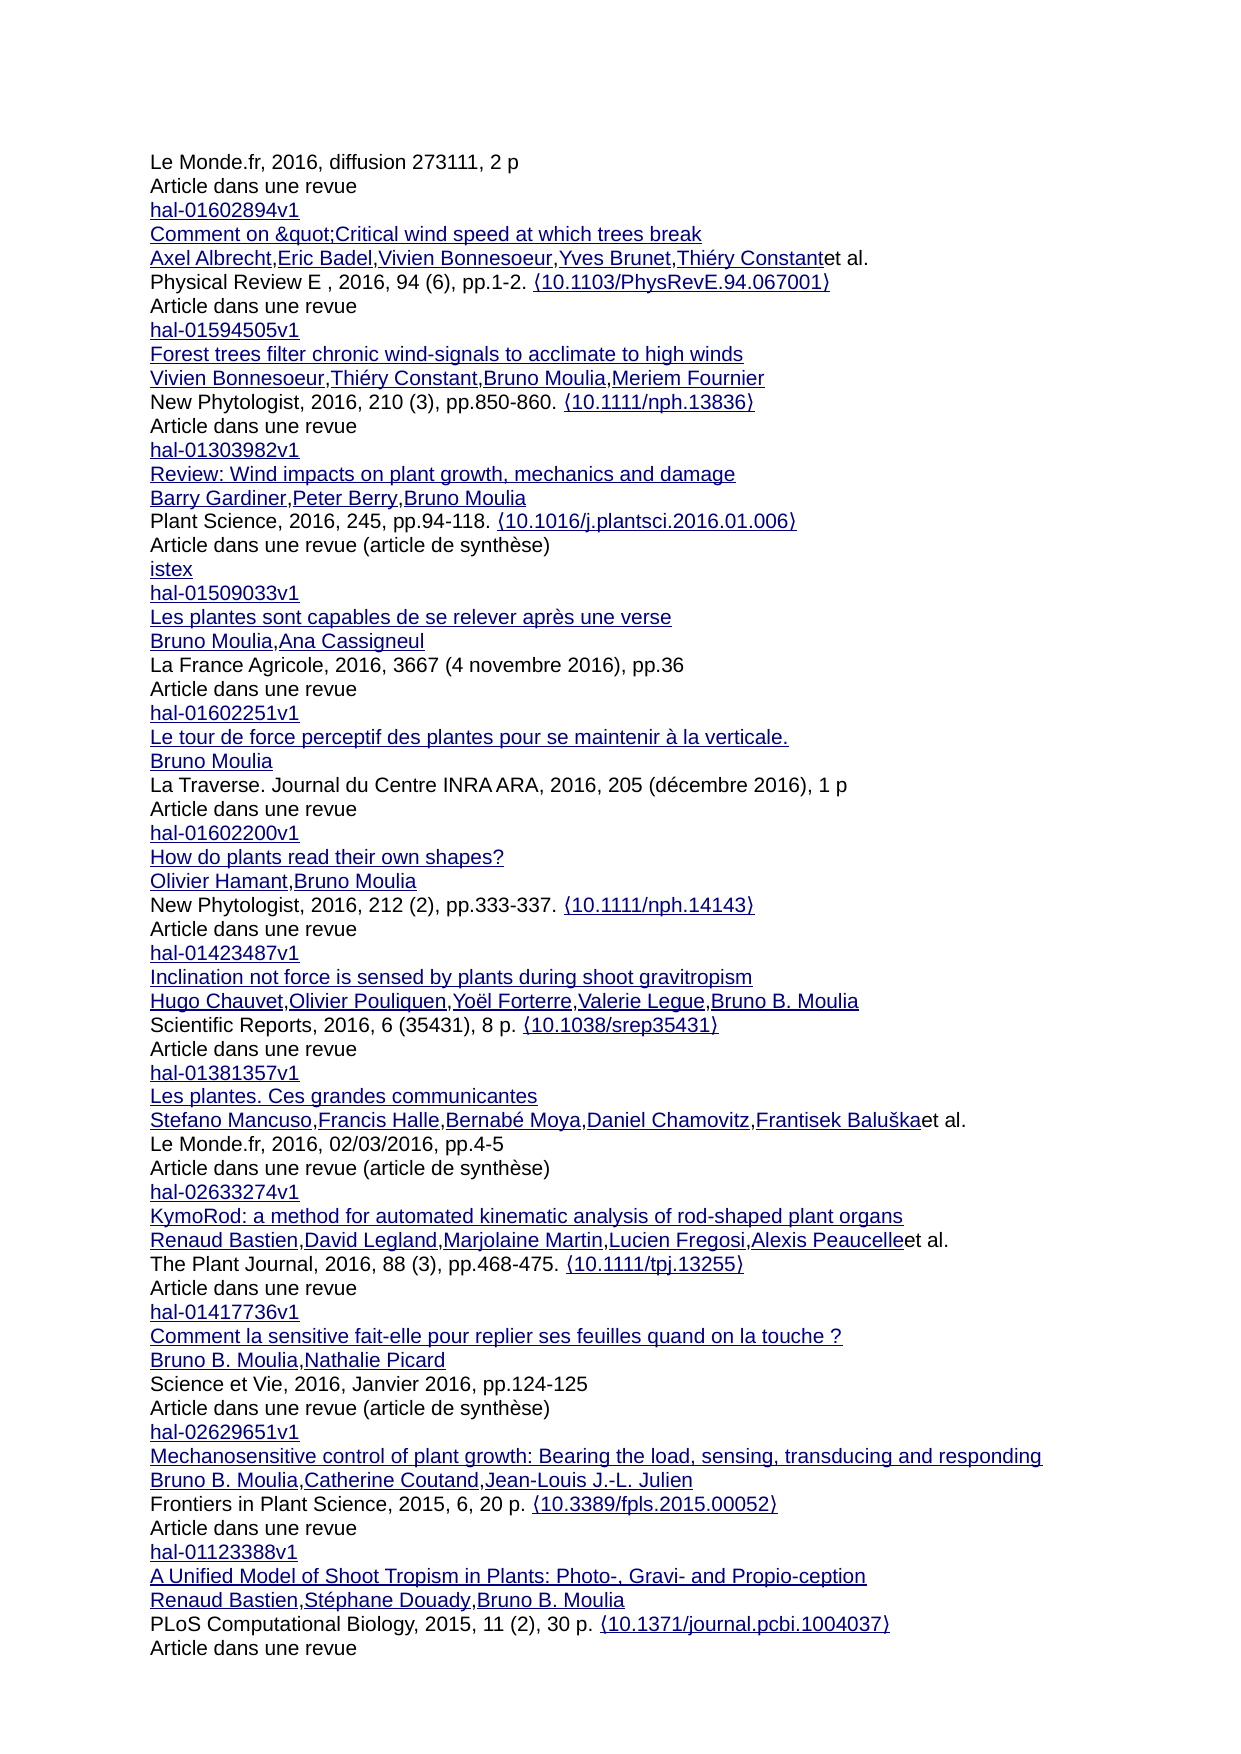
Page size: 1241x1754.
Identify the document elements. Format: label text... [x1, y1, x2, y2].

table_cell Les plantes. Ces grandes communicantes Stefano Mancuso,Francis Halle,Bernabé Moya,Daniel Chamovitz,Frantisek Baluškaet al. Le Monde.fr, 2016, 02/03/2016, pp.4-5 Article dans une revue (article de synthèse) hal-02633274v1 [150, 1084, 1090, 1204]
table_cell Mechanosensitive control of plant growth: Bearing the load, sensing, transducing and responding Bruno B. Moulia,Catherine Coutand,Jean-Louis J.-L. Julien Frontiers in Plant Science, 2015, 6, 20 p. ⟨10.3389/fpls.2015.00052⟩ Article dans une revue hal-01123388v1 [150, 1444, 1090, 1563]
table_cell Review: Wind impacts on plant growth, mechanics and damage Barry Gardiner,Peter Berry,Bruno Moulia Plant Science, 2016, 245, pp.94-118. ⟨10.1016/j.plantsci.2016.01.006⟩ Article dans une revue (article de synthèse) istex hal-01509033v1 [150, 461, 1090, 605]
table_cell Les plantes sont capables de se relever après une verse Bruno Moulia,Ana Cassigneul La France Agricole, 2016, 3667 (4 novembre 2016), pp.36 Article dans une revue hal-01602251v1 [150, 605, 1090, 725]
table_cell Comment on &quot;Critical wind speed at which trees break Axel Albrecht,Eric Badel,Vivien Bonnesoeur,Yves Brunet,Thiéry Constantet al. Physical Review E , 2016, 94 (6), pp.1-2. ⟨10.1103/PhysRevE.94.067001⟩ Article dans une revue hal-01594505v1 [150, 222, 1090, 342]
table_cell Comment la sensitive fait-elle pour replier ses feuilles quand on la touche ? Bruno B. Moulia,Nathalie Picard Science et Vie, 2016, Janvier 2016, pp.124-125 Article dans une revue (article de synthèse) hal-02629651v1 [150, 1324, 1090, 1444]
table_cell KymoRod: a method for automated kinematic analysis of rod-shaped plant organs Renaud Bastien,David Legland,Marjolaine Martin,Lucien Fregosi,Alexis Peaucelleet al. The Plant Journal, 2016, 88 (3), pp.468-475. ⟨10.1111/tpj.13255⟩ Article dans une revue hal-01417736v1 [150, 1204, 1090, 1324]
table_cell Forest trees filter chronic wind-signals to acclimate to high winds Vivien Bonnesoeur,Thiéry Constant,Bruno Moulia,Meriem Fournier New Phytologist, 2016, 210 (3), pp.850-860. ⟨10.1111/nph.13836⟩ Article dans une revue hal-01303982v1 [150, 342, 1090, 461]
table_cell Inclination not force is sensed by plants during shoot gravitropism Hugo Chauvet,Olivier Pouliquen,Yoël Forterre,Valerie Legue,Bruno B. Moulia Scientific Reports, 2016, 6 (35431), 8 p. ⟨10.1038/srep35431⟩ Article dans une revue hal-01381357v1 [150, 965, 1090, 1084]
table_cell Le tour de force perceptif des plantes pour se maintenir à la verticale. Bruno Moulia La Traverse. Journal du Centre INRA ARA, 2016, 205 (décembre 2016), 1 p Article dans une revue hal-01602200v1 [150, 725, 1090, 845]
table_cell A Unified Model of Shoot Tropism in Plants: Photo-, Gravi- and Propio-ception Renaud Bastien,Stéphane Douady,Bruno B. Moulia PLoS Computational Biology, 2015, 11 (2), 30 p. ⟨10.1371/journal.pcbi.1004037⟩ Article dans une revue [150, 1564, 1090, 1659]
table_cell How do plants read their own shapes? Olivier Hamant,Bruno Moulia New Phytologist, 2016, 212 (2), pp.333-337. ⟨10.1111/nph.14143⟩ Article dans une revue hal-01423487v1 [150, 845, 1090, 964]
table_cell Le Monde.fr, 2016, diffusion 273111, 2 p Article dans une revue hal-01602894v1 [150, 150, 1090, 222]
